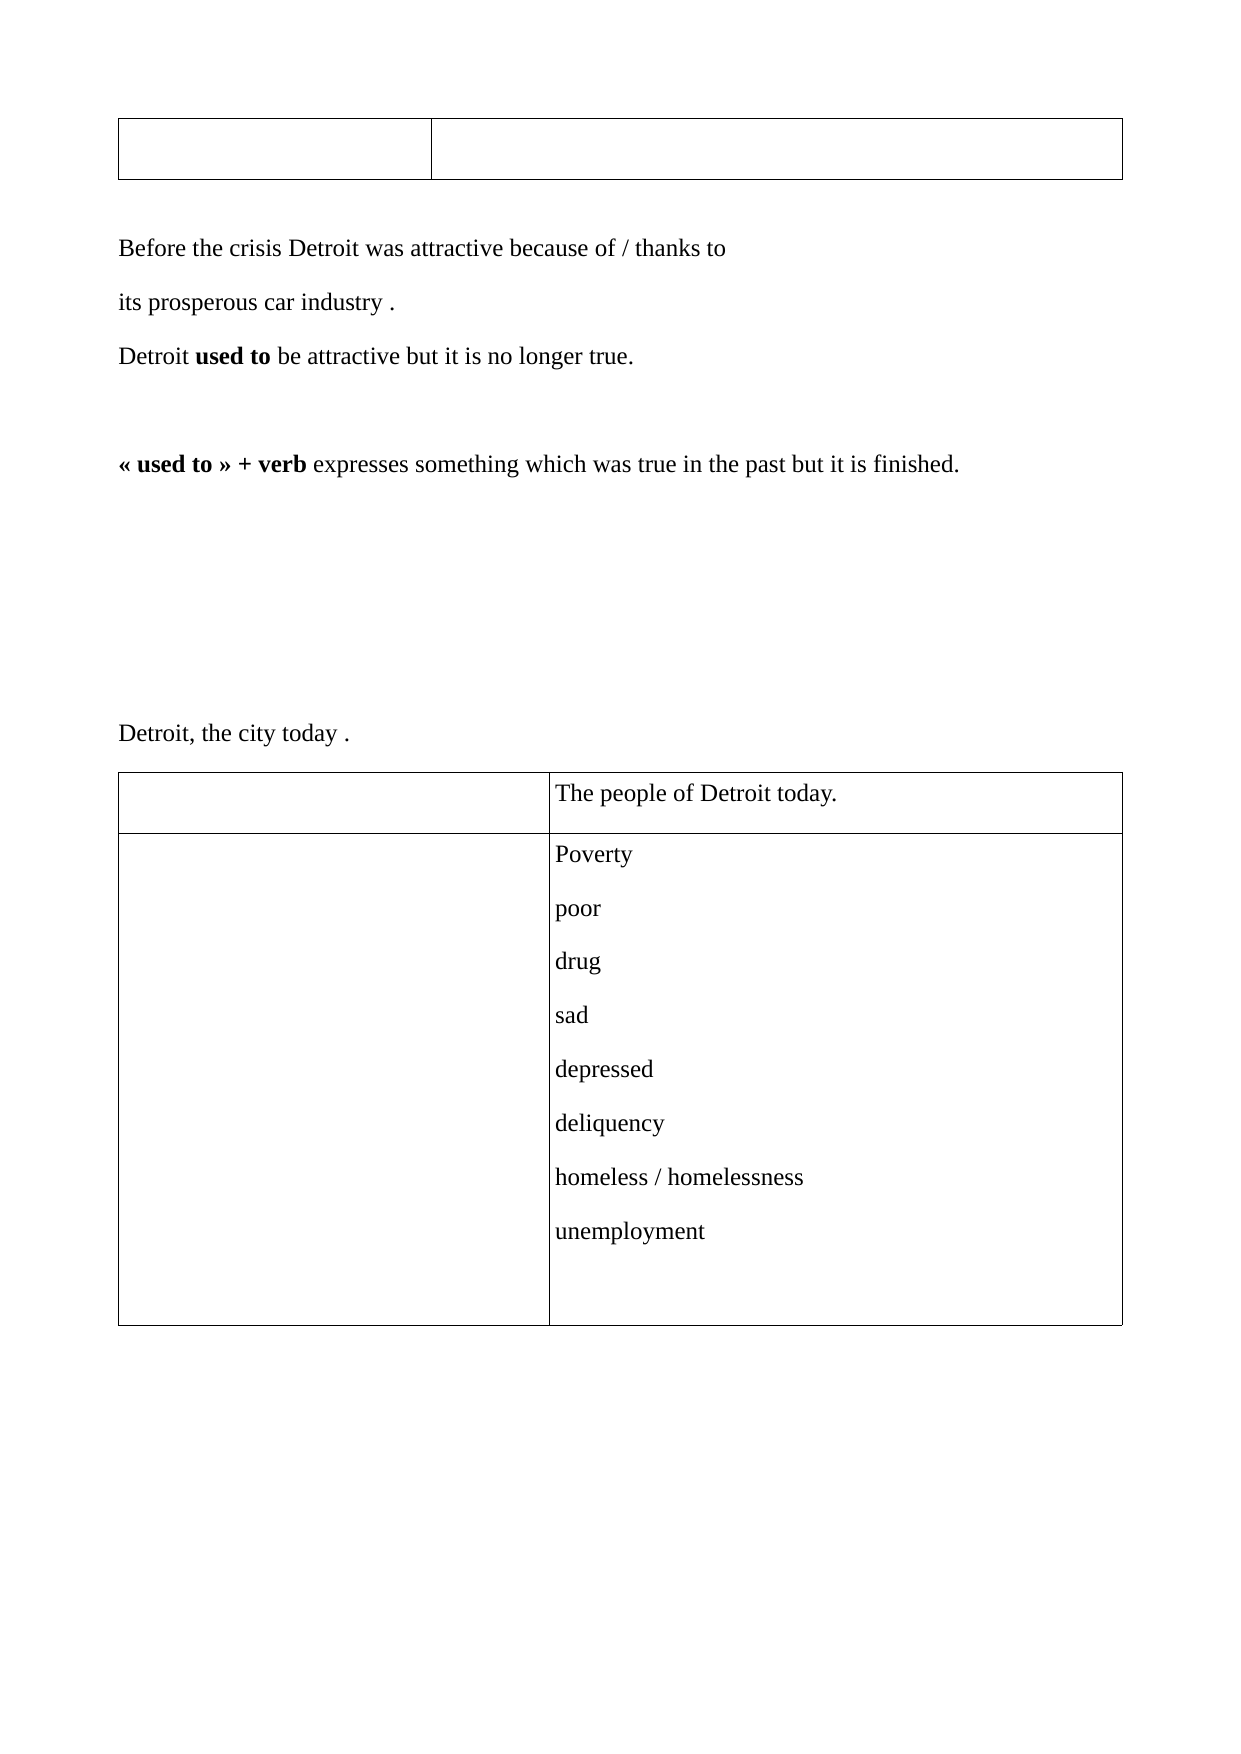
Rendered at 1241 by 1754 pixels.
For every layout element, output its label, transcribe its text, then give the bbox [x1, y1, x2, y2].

table_cell [432, 119, 1122, 179]
text Detroit used to be attractive but it is no longer true. [118, 341, 1122, 370]
text Before the crisis Detroit was attractive because of / thanks to [118, 233, 1122, 262]
table_cell [119, 834, 549, 1325]
text its prosperous car industry . [118, 287, 1122, 316]
table_header [119, 773, 549, 833]
table_cell Poverty poor drug sad depressed deliquency homeless / homelessness unemployment [550, 834, 1122, 1325]
text « used to » + verb expresses something which was true in the past but it is finished. [118, 449, 1122, 477]
table_header The people of Detroit today. [550, 773, 1122, 833]
text Detroit, the city today . [118, 718, 1122, 747]
table_cell [119, 119, 431, 179]
